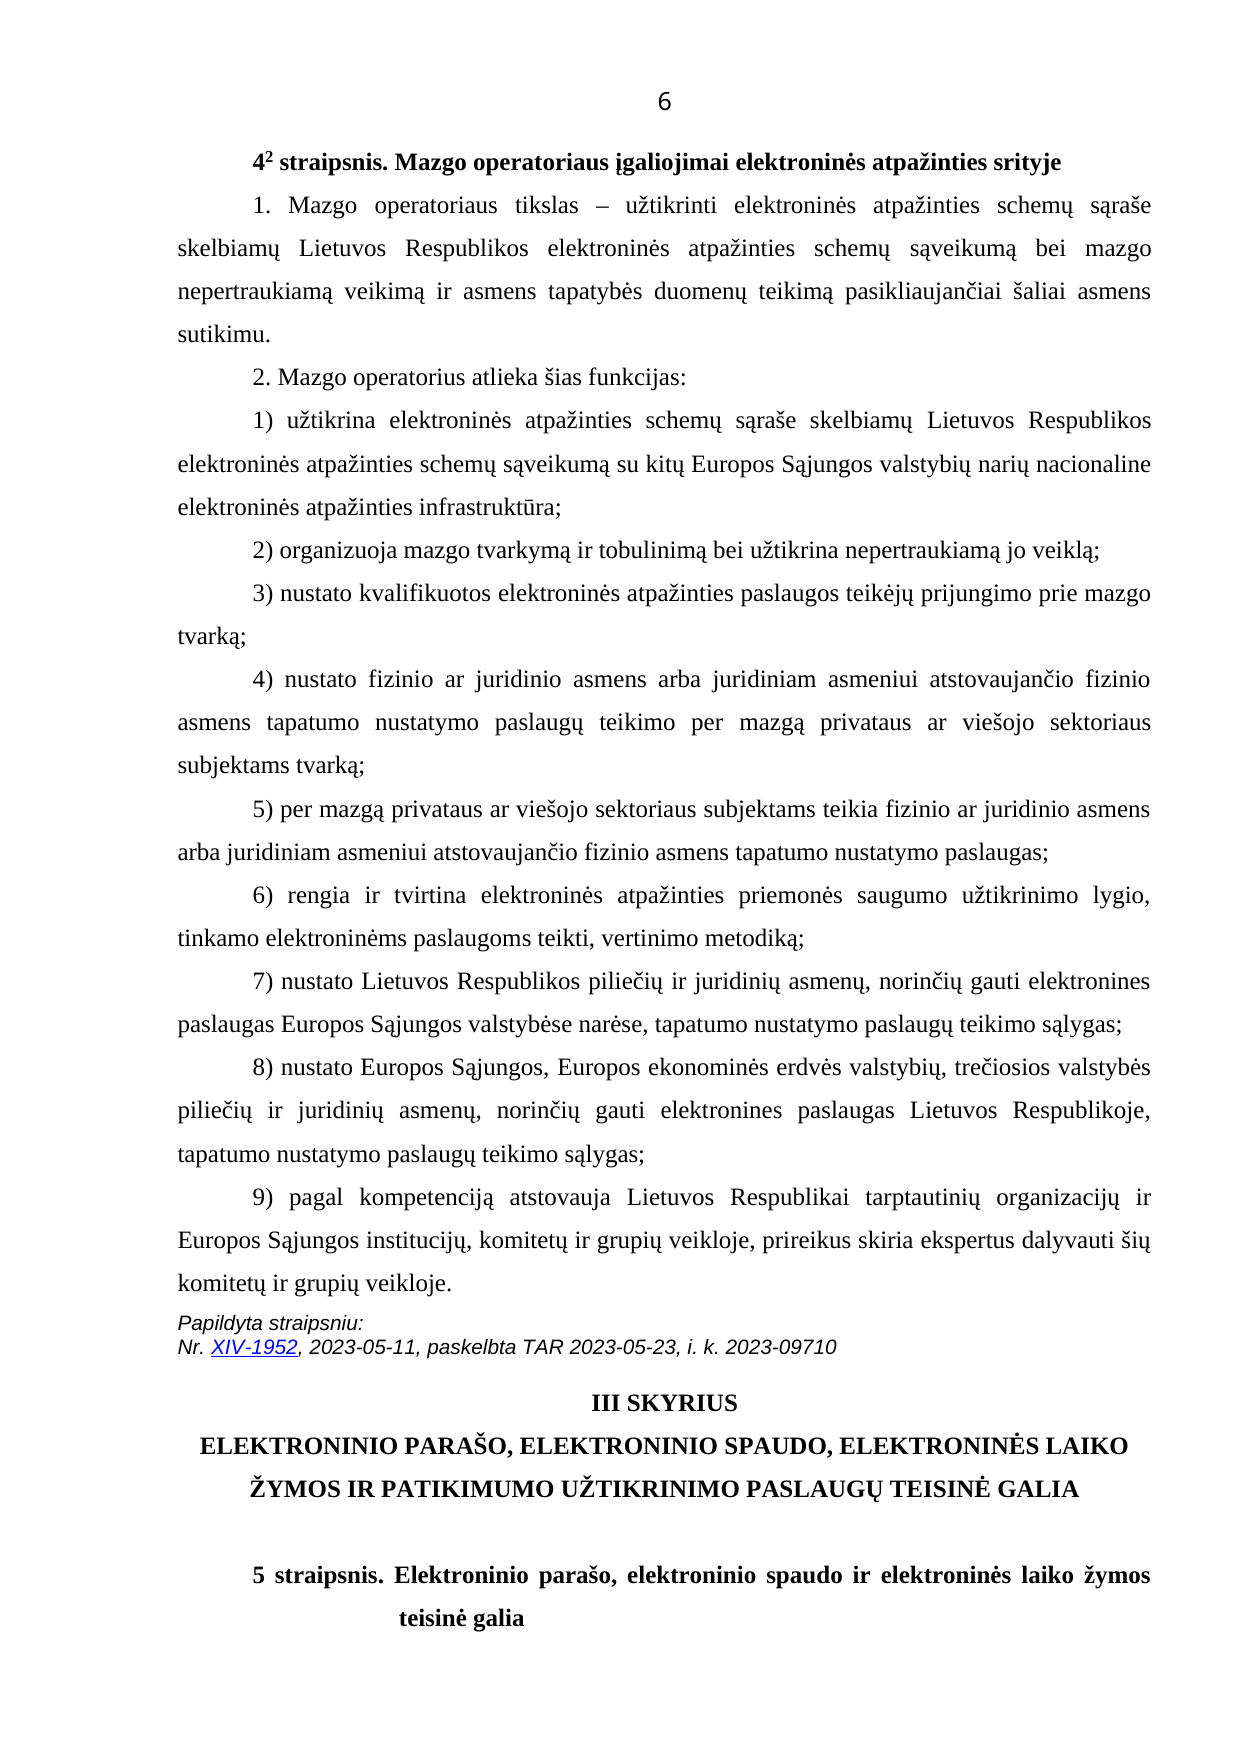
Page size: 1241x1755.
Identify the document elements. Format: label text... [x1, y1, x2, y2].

text 2. Mazgo operatorius atlieka šias funkcijas: [177, 362, 1152, 391]
text 3) nustato kvalifikuotos elektroninės atpažinties paslaugos teikėjų prijungimo prie mazgo tvarką; [177, 578, 1152, 650]
text Nr. XIV-1952, 2023-05-11, paskelbta TAR 2023-05-23, i. k. 2023-09710 [177, 1335, 1152, 1359]
text 7) nustato Lietuvos Respublikos piliečių ir juridinių asmenų, norinčių gauti elektronines paslaugas Europos Sąjungos valstybėse narėse, tapatumo nustatymo paslaugų teikimo sąlygas; [177, 966, 1152, 1038]
text 2) organizuoja mazgo tvarkymą ir tobulinimą bei užtikrina nepertraukiamą jo veiklą; [177, 535, 1152, 564]
text 5) per mazgą privataus ar viešojo sektoriaus subjektams teikia fizinio ar juridinio asmens arba juridiniam asmeniui atstovaujančio fizinio asmens tapatumo nustatymo paslaugas; [177, 794, 1152, 866]
text 5 straipsnis. Elektroninio parašo, elektroninio spaudo ir elektroninės laiko žymos teisinė galia [252, 1560, 1152, 1632]
text 1) užtikrina elektroninės atpažinties schemų sąraše skelbiamų Lietuvos Respublikos elektroninės atpažinties schemų sąveikumą su kitų Europos Sąjungos valstybių narių nacionaline elektroninės atpažinties infrastruktūra; [177, 406, 1152, 521]
text 4) nustato fizinio ar juridinio asmens arba juridiniam asmeniui atstovaujančio fizinio asmens tapatumo nustatymo paslaugų teikimo per mazgą privataus ar viešojo sektoriaus subjektams tvarką; [177, 664, 1152, 779]
text 8) nustato Europos Sąjungos, Europos ekonominės erdvės valstybių, trečiosios valstybės piliečių ir juridinių asmenų, norinčių gauti elektronines paslaugas Lietuvos Respublikoje, tapatumo nustatymo paslaugų teikimo sąlygas; [177, 1052, 1152, 1167]
text 1. Mazgo operatoriaus tikslas – užtikrinti elektroninės atpažinties schemų sąraše skelbiamų Lietuvos Respublikos elektroninės atpažinties schemų sąveikumą bei mazgo nepertraukiamą veikimą ir asmens tapatybės duomenų teikimą pasikliaujančiai šaliai asmens sutikimu. [177, 190, 1152, 348]
text Papildyta straipsniu: [177, 1311, 1152, 1335]
text III SKYRIUS [177, 1388, 1152, 1417]
text 9) pagal kompetenciją atstovauja Lietuvos Respublikai tarptautinių organizacijų ir Europos Sąjungos institucijų, komitetų ir grupių veikloje, prireikus skiria ekspertus dalyvauti šių komitetų ir grupių veikloje. [177, 1182, 1152, 1297]
text 6) rengia ir tvirtina elektroninės atpažinties priemonės saugumo užtikrinimo lygio, tinkamo elektroninėms paslaugoms teikti, vertinimo metodiką; [177, 880, 1152, 952]
text 42 straipsnis. Mazgo operatoriaus įgaliojimai elektroninės atpažinties srityje [177, 147, 1152, 176]
text ELEKTRONINIO PARAŠO, ELEKTRONINIO SPAUDO, ELEKTRONINĖS LAIKO ŽYMOS IR PATIKIMUMO UŽTIKRINIMO PASLAUGŲ TEISINĖ GALIA [177, 1431, 1152, 1503]
